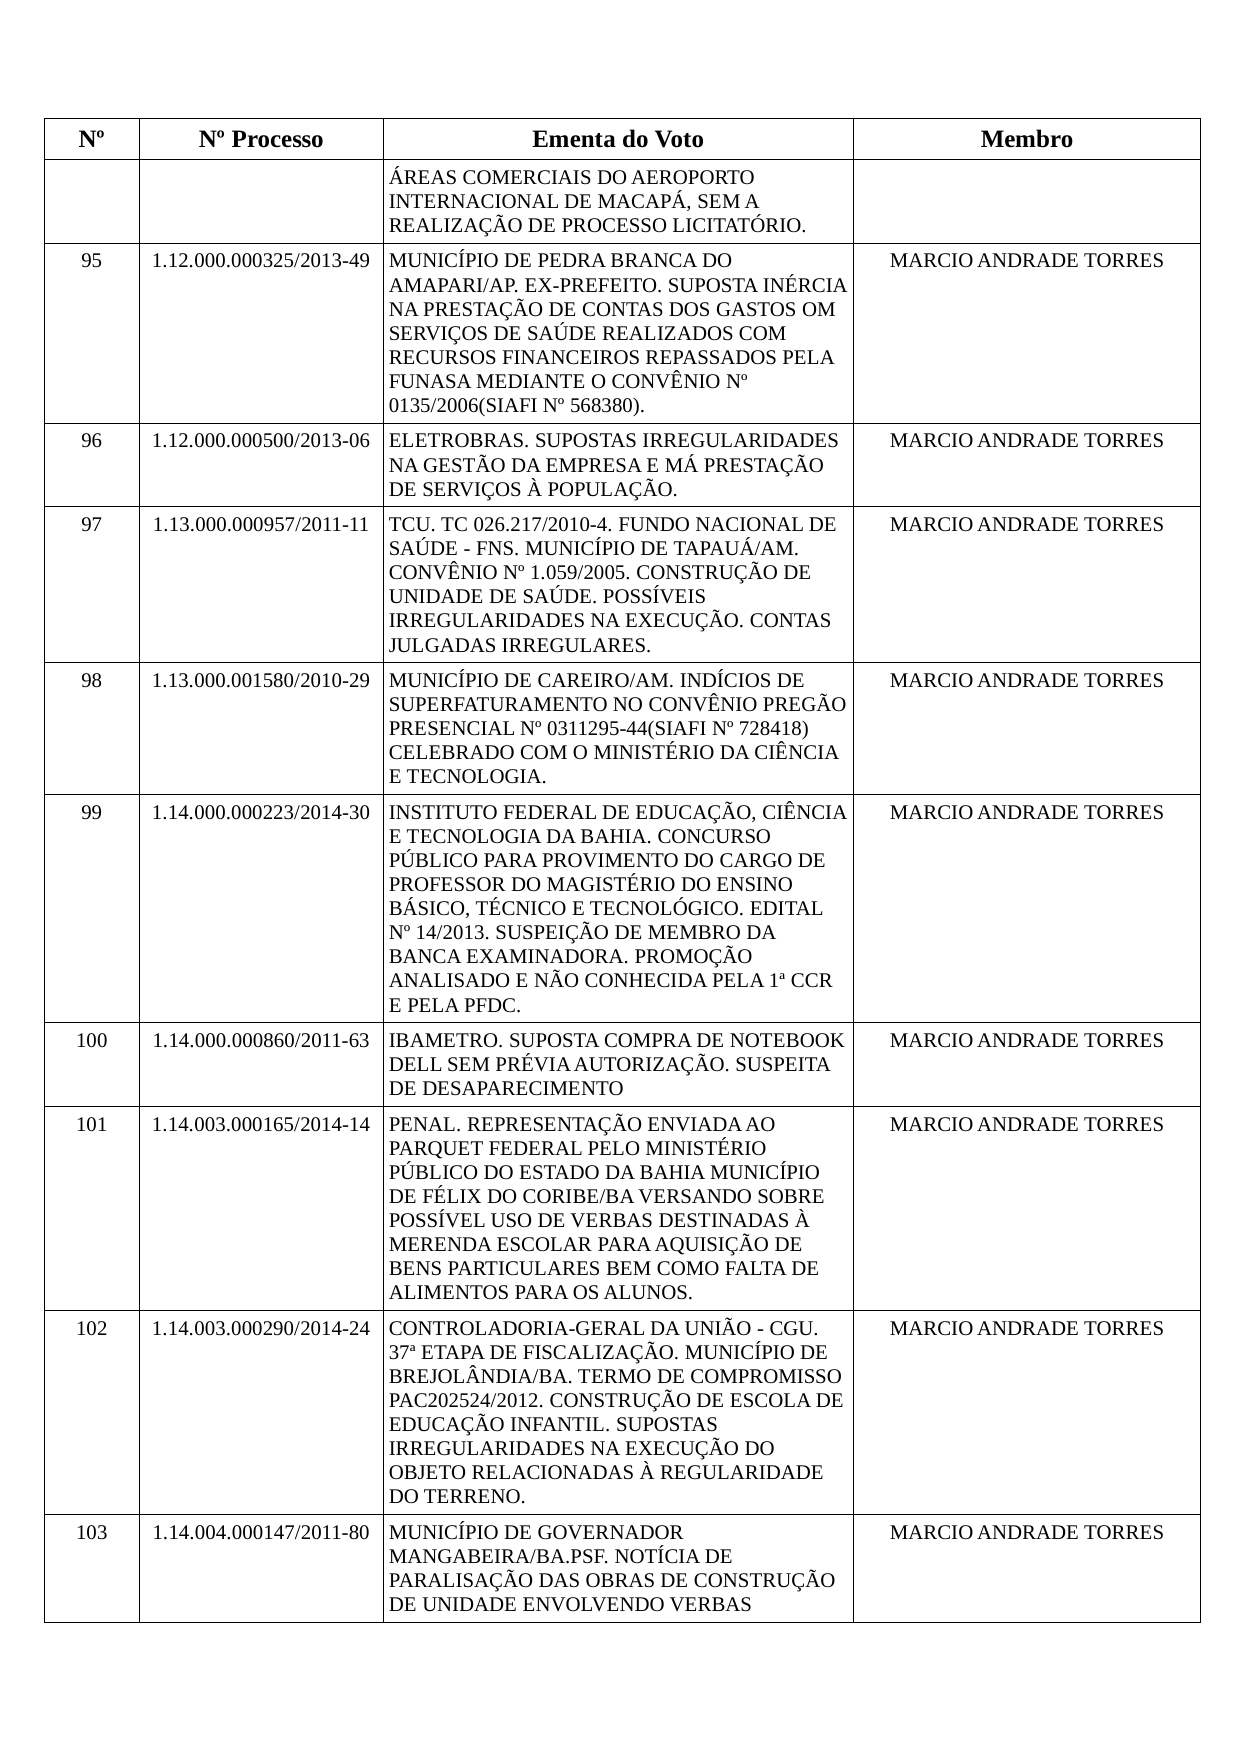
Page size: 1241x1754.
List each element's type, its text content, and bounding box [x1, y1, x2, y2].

table_header Nº [45, 119, 139, 159]
table_cell 1.13.000.001580/2010-29 [140, 663, 383, 794]
table_cell MARCIO ANDRADE TORRES [854, 1023, 1200, 1106]
table_cell [854, 160, 1200, 242]
table_cell 1.14.003.000290/2014-24 [140, 1311, 383, 1514]
table_cell 1.14.000.000860/2011-63 [140, 1023, 383, 1106]
table_header Ementa do Voto [384, 119, 853, 159]
table_cell MARCIO ANDRADE TORRES [854, 507, 1200, 662]
table_cell 103 [45, 1515, 139, 1622]
table_cell 101 [45, 1107, 139, 1310]
table_cell [140, 160, 383, 242]
table_cell 1.14.000.000223/2014-30 [140, 795, 383, 1022]
table_cell MARCIO ANDRADE TORRES [854, 795, 1200, 1022]
table_cell 100 [45, 1023, 139, 1106]
table_cell 1.12.000.000500/2013-06 [140, 424, 383, 506]
table_cell 97 [45, 507, 139, 662]
table_cell 102 [45, 1311, 139, 1514]
table_cell ELETROBRAS. SUPOSTAS IRREGULARIDADES NA GESTÃO DA EMPRESA E MÁ PRESTAÇÃO DE SERVIÇOS À POPULAÇÃO. [384, 424, 853, 506]
table_cell MARCIO ANDRADE TORRES [854, 424, 1200, 506]
table_cell MARCIO ANDRADE TORRES [854, 1515, 1200, 1622]
table_cell CONTROLADORIA-GERAL DA UNIÃO - CGU. 37ª ETAPA DE FISCALIZAÇÃO. MUNICÍPIO DE BREJOLÂNDIA/BA. TERMO DE COMPROMISSO PAC202524/2012. CONSTRUÇÃO DE ESCOLA DE EDUCAÇÃO INFANTIL. SUPOSTAS IRREGULARIDADES NA EXECUÇÃO DO OBJETO RELACIONADAS À REGULARIDADE DO TERRENO. [384, 1311, 853, 1514]
table_cell ÁREAS COMERCIAIS DO AEROPORTO INTERNACIONAL DE MACAPÁ, SEM A REALIZAÇÃO DE PROCESSO LICITATÓRIO. [384, 160, 853, 242]
table_cell MARCIO ANDRADE TORRES [854, 663, 1200, 794]
table_cell 96 [45, 424, 139, 506]
table_header Nº Processo [140, 119, 383, 159]
table_cell MUNICÍPIO DE GOVERNADOR MANGABEIRA/BA.PSF. NOTÍCIA DE PARALISAÇÃO DAS OBRAS DE CONSTRUÇÃO DE UNIDADE ENVOLVENDO VERBAS [384, 1515, 853, 1622]
table_cell 1.14.004.000147/2011-80 [140, 1515, 383, 1622]
table_cell MARCIO ANDRADE TORRES [854, 244, 1200, 422]
table_cell 99 [45, 795, 139, 1022]
table_cell [45, 160, 139, 242]
table_cell MUNICÍPIO DE PEDRA BRANCA DO AMAPARI/AP. EX-PREFEITO. SUPOSTA INÉRCIA NA PRESTAÇÃO DE CONTAS DOS GASTOS OM SERVIÇOS DE SAÚDE REALIZADOS COM RECURSOS FINANCEIROS REPASSADOS PELA FUNASA MEDIANTE O CONVÊNIO Nº 0135/2006(SIAFI Nº 568380). [384, 244, 853, 422]
table_cell MARCIO ANDRADE TORRES [854, 1311, 1200, 1514]
table_cell MARCIO ANDRADE TORRES [854, 1107, 1200, 1310]
table_cell 98 [45, 663, 139, 794]
table_cell 1.12.000.000325/2013-49 [140, 244, 383, 422]
table_cell TCU. TC 026.217/2010-4. FUNDO NACIONAL DE SAÚDE - FNS. MUNICÍPIO DE TAPAUÁ/AM. CONVÊNIO Nº 1.059/2005. CONSTRUÇÃO DE UNIDADE DE SAÚDE. POSSÍVEIS IRREGULARIDADES NA EXECUÇÃO. CONTAS JULGADAS IRREGULARES. [384, 507, 853, 662]
table_cell 1.13.000.000957/2011-11 [140, 507, 383, 662]
table_cell 95 [45, 244, 139, 422]
table_cell IBAMETRO. SUPOSTA COMPRA DE NOTEBOOK DELL SEM PRÉVIA AUTORIZAÇÃO. SUSPEITA DE DESAPARECIMENTO [384, 1023, 853, 1106]
table_cell PENAL. REPRESENTAÇÃO ENVIADA AO PARQUET FEDERAL PELO MINISTÉRIO PÚBLICO DO ESTADO DA BAHIA MUNICÍPIO DE FÉLIX DO CORIBE/BA VERSANDO SOBRE POSSÍVEL USO DE VERBAS DESTINADAS À MERENDA ESCOLAR PARA AQUISIÇÃO DE BENS PARTICULARES BEM COMO FALTA DE ALIMENTOS PARA OS ALUNOS. [384, 1107, 853, 1310]
table_header Membro [854, 119, 1200, 159]
table_cell INSTITUTO FEDERAL DE EDUCAÇÃO, CIÊNCIA E TECNOLOGIA DA BAHIA. CONCURSO PÚBLICO PARA PROVIMENTO DO CARGO DE PROFESSOR DO MAGISTÉRIO DO ENSINO BÁSICO, TÉCNICO E TECNOLÓGICO. EDITAL Nº 14/2013. SUSPEIÇÃO DE MEMBRO DA BANCA EXAMINADORA. PROMOÇÃO ANALISADO E NÃO CONHECIDA PELA 1ª CCR E PELA PFDC. [384, 795, 853, 1022]
table_cell MUNICÍPIO DE CAREIRO/AM. INDÍCIOS DE SUPERFATURAMENTO NO CONVÊNIO PREGÃO PRESENCIAL Nº 0311295-44(SIAFI Nº 728418) CELEBRADO COM O MINISTÉRIO DA CIÊNCIA E TECNOLOGIA. [384, 663, 853, 794]
table_cell 1.14.003.000165/2014-14 [140, 1107, 383, 1310]
